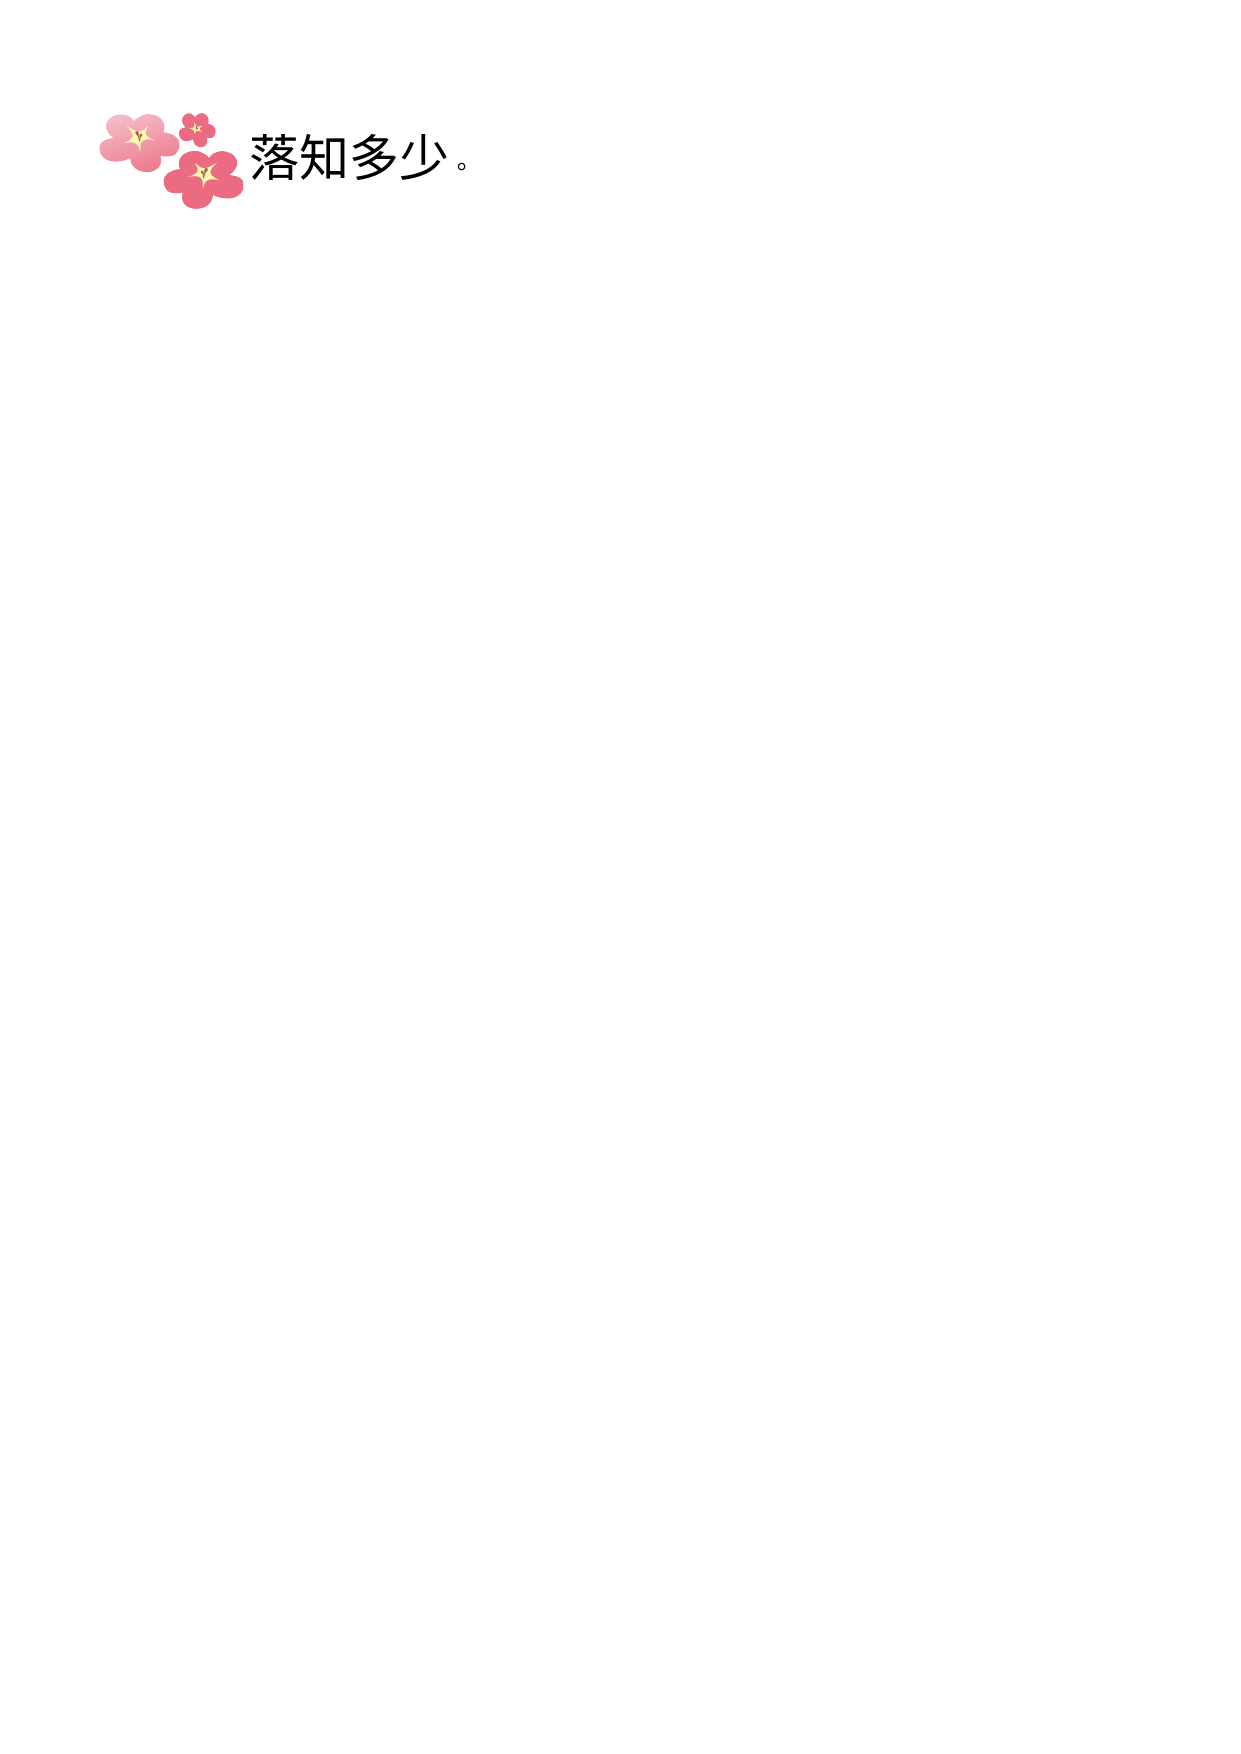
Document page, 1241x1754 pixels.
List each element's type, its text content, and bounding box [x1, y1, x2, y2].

text 落知多少。 [244, 118, 1122, 191]
picture [99, 113, 244, 209]
